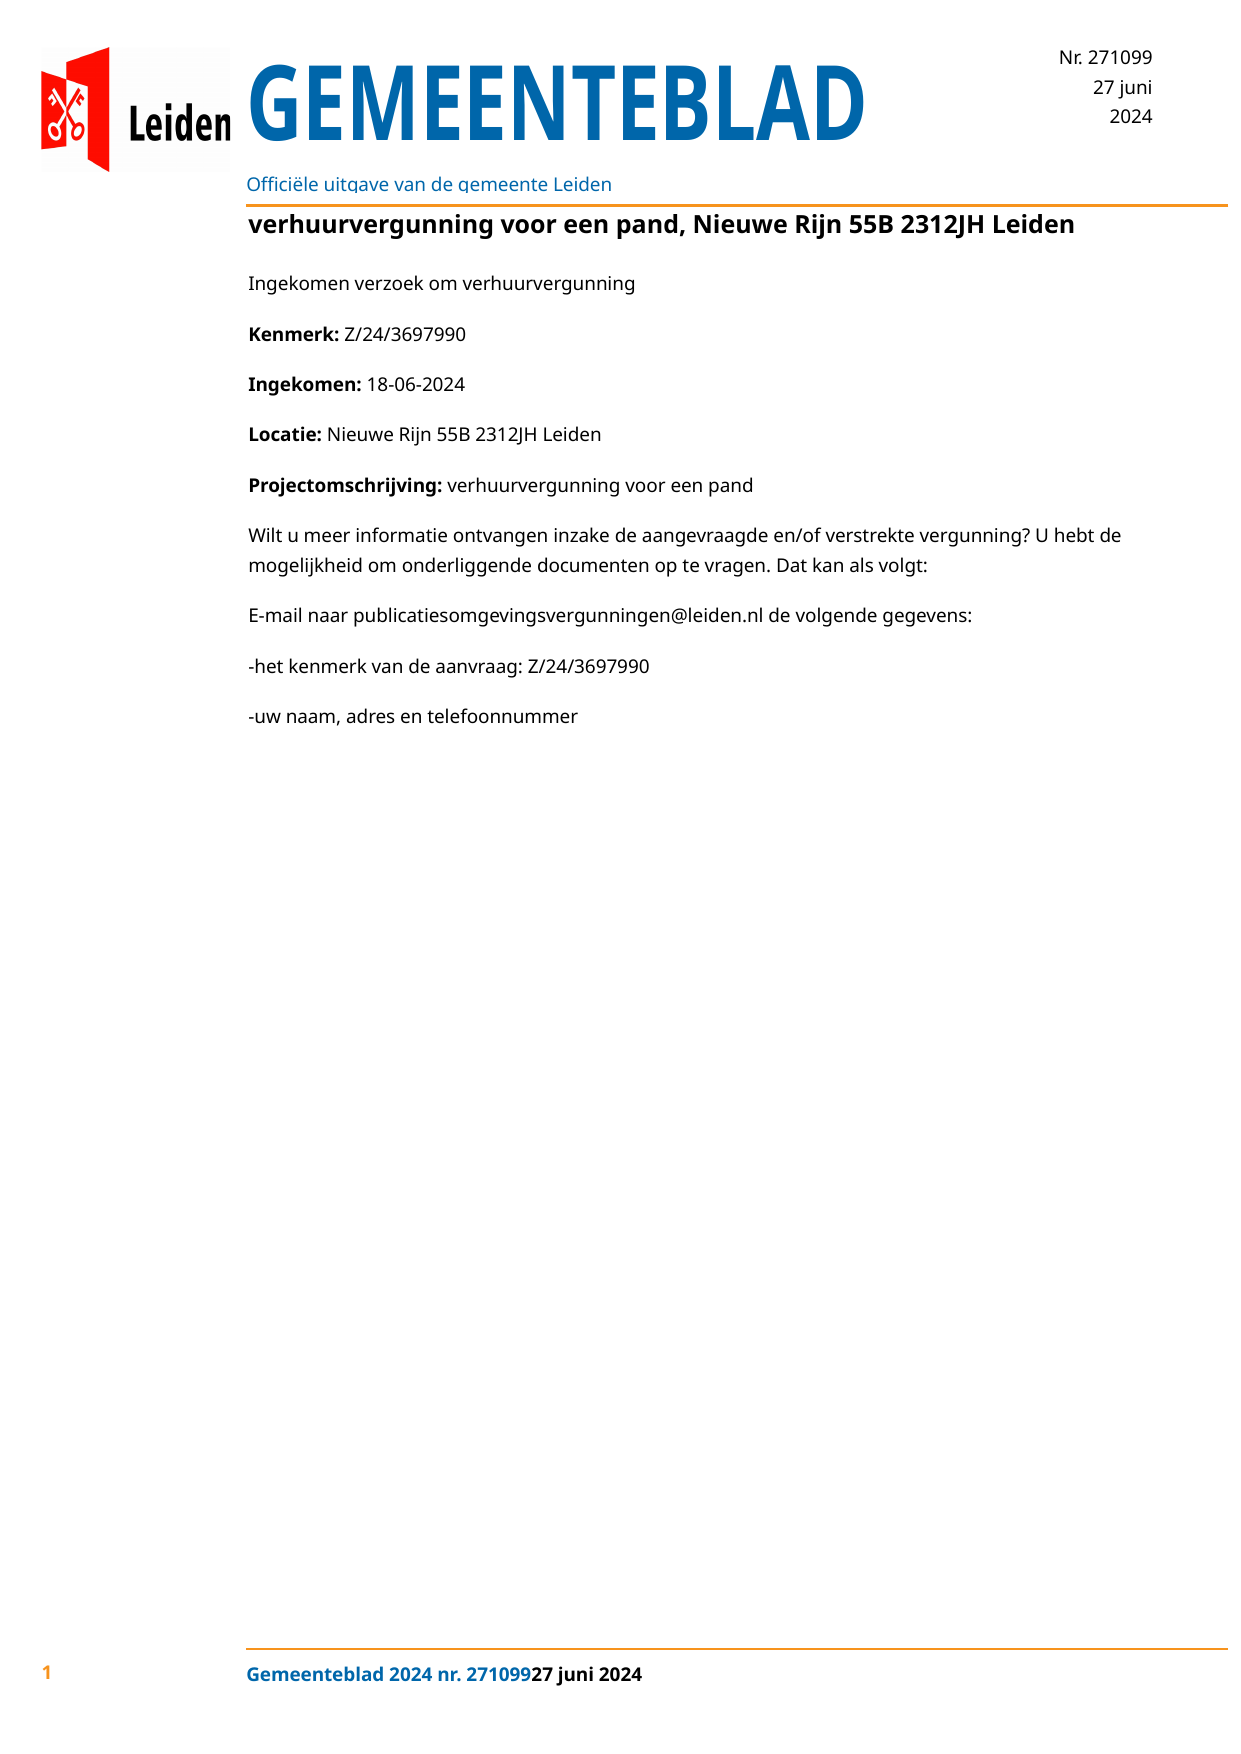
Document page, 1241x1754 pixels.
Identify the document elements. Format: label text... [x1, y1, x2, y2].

text -het kenmerk van de aanvraag: Z/24/3697990 [248, 653, 1152, 678]
text Wilt u meer informatie ontvangen inzake de aangevraagde en/of verstrekte vergunning? U hebt de mogelijkheid om onderliggende documenten op te vragen. Dat kan als volgt: [248, 522, 1152, 578]
text Kenmerk: Z/24/3697990 [248, 321, 1152, 346]
text Locatie: Nieuwe Rijn 55B 2312JH Leiden [248, 422, 1152, 447]
text Projectomschrijving: verhuurvergunning voor een pand [248, 472, 1152, 498]
picture [41, 47, 231, 172]
text Ingekomen: 18-06-2024 [248, 371, 1152, 397]
text verhuurvergunning voor een pand, Nieuwe Rijn 55B 2312JH Leiden [248, 207, 1152, 241]
text -uw naam, adres en telefoonnummer [248, 703, 1152, 729]
text Ingekomen verzoek om verhuurvergunning [248, 270, 1152, 296]
text E-mail naar publicatiesomgevingsvergunningen@leiden.nl de volgende gegevens: [248, 602, 1152, 628]
